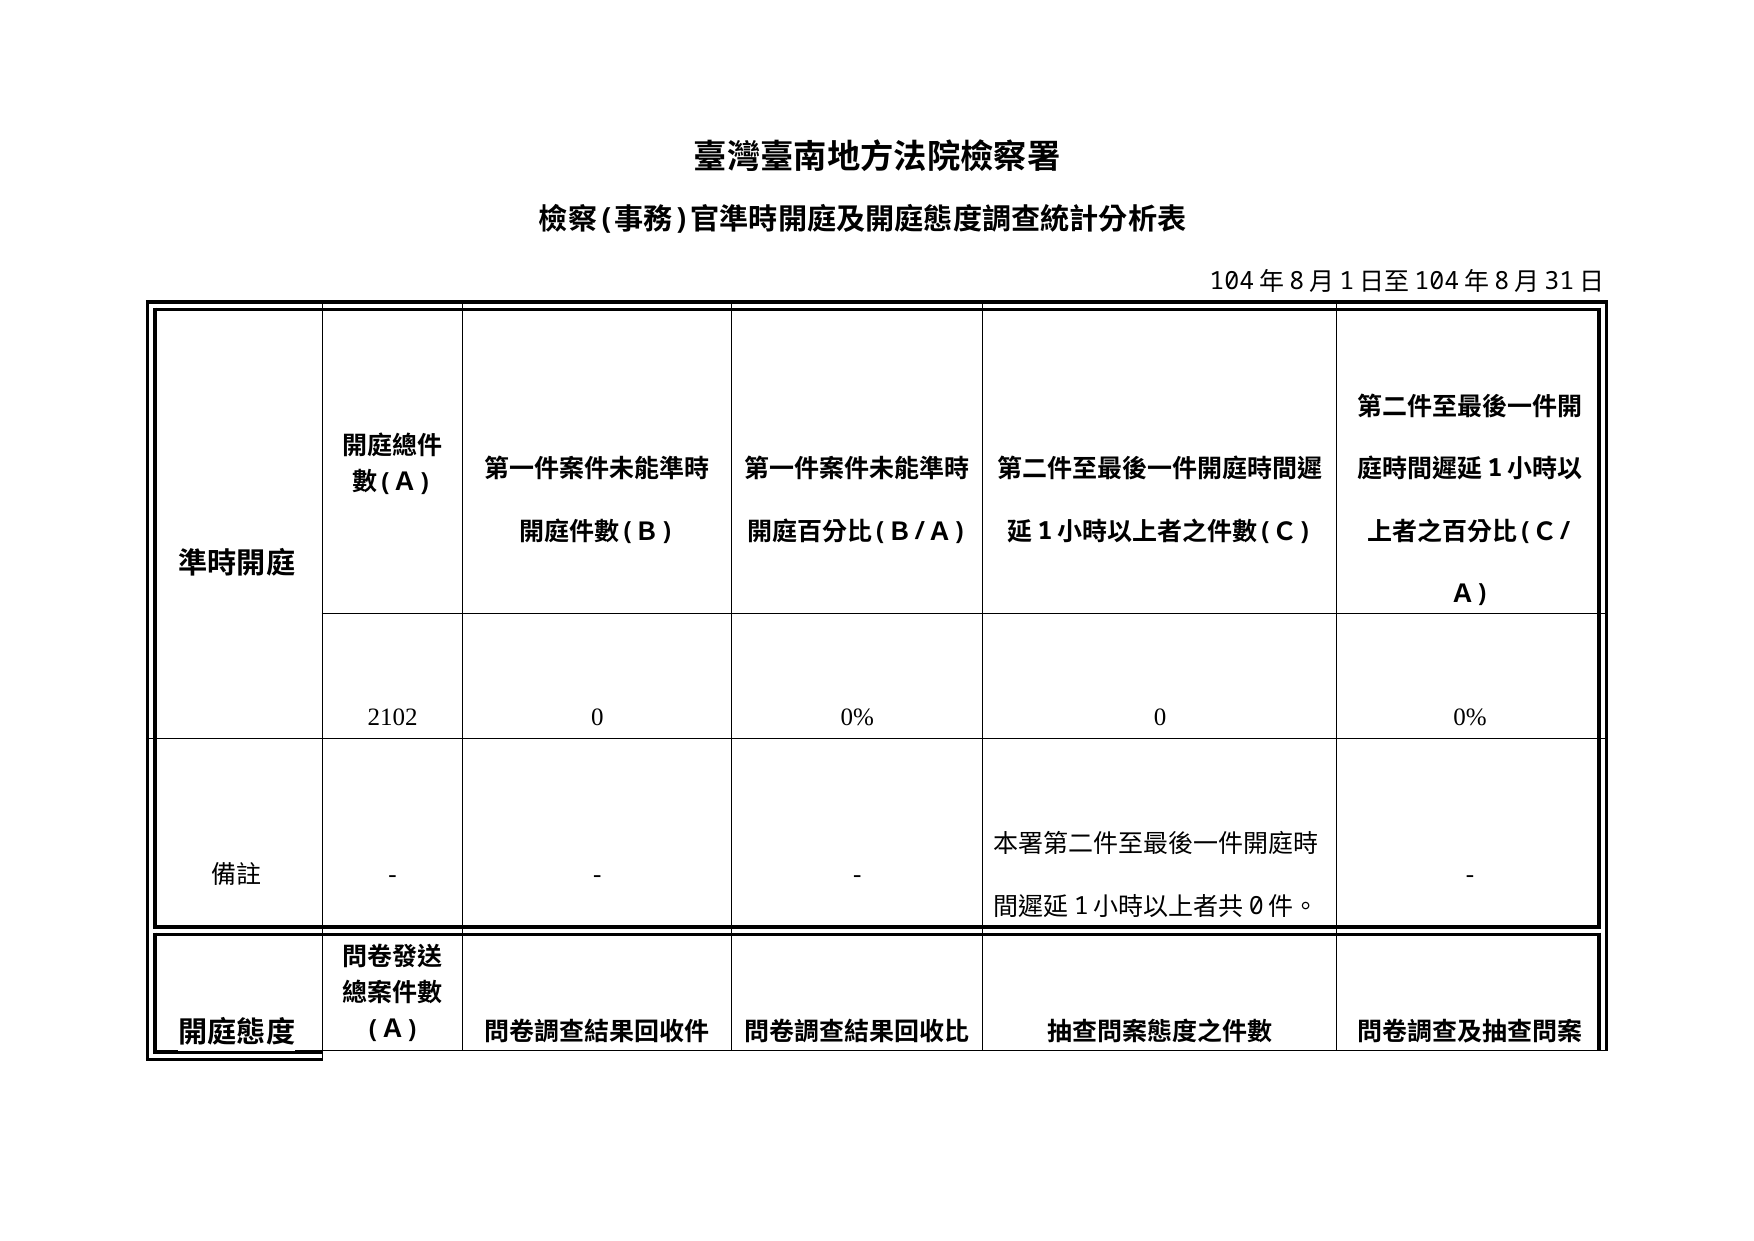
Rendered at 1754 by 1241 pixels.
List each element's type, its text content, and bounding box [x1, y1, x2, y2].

table_cell 0% [1337, 614, 1597, 738]
table_header 準時開庭 [151, 304, 322, 738]
table_cell 0% [732, 614, 982, 738]
table_cell - [1337, 739, 1597, 925]
text 104年8月1日至104年8月31日 [150, 238, 1604, 300]
table_cell [463, 929, 731, 933]
table_cell - [463, 739, 731, 925]
table_header [732, 304, 982, 308]
table_cell 2102 [323, 614, 462, 738]
table_cell 本署第二件至最後一件開庭時間遲延1小時以上者共0件。 [983, 739, 1336, 925]
table_header 第二件至最後一件開庭時間遲延1小時以上者之百分比(Ｃ/Ａ) [1337, 304, 1603, 613]
table_cell - [323, 739, 462, 925]
table_cell 問卷調查結果回收比 [732, 936, 982, 1050]
table_cell 問卷調查及抽查問案 [1337, 925, 1603, 1050]
text 臺灣臺南地方法院檢察署 [150, 113, 1604, 175]
table_cell 問卷調查結果回收件 [463, 936, 731, 1050]
table_header [463, 304, 731, 308]
table_cell [983, 929, 1336, 933]
table_cell 0 [463, 614, 731, 738]
table_cell [732, 929, 982, 933]
text 檢察(事務)官準時開庭及開庭態度調查統計分析表 [150, 175, 1604, 238]
table_header 第二件至最後一件開庭時間遲延1小時以上者之件數(Ｃ) [983, 311, 1336, 613]
table_header [983, 304, 1336, 308]
table_cell 備註 [157, 739, 322, 925]
table_cell 開庭態度 [151, 925, 322, 1050]
table_header 開庭總件數(Ａ) [323, 311, 462, 613]
table_cell 問卷發送總案件數(Ａ) [323, 936, 462, 1050]
table_cell 0 [983, 614, 1336, 738]
table_header 第一件案件未能準時開庭百分比(Ｂ/Ａ) [732, 311, 982, 613]
table_cell - [732, 739, 982, 925]
table_header [323, 304, 462, 308]
table_cell [323, 929, 462, 933]
table_header 第一件案件未能準時開庭件數(Ｂ) [463, 311, 731, 613]
table_cell 抽查問案態度之件數 [983, 936, 1336, 1050]
